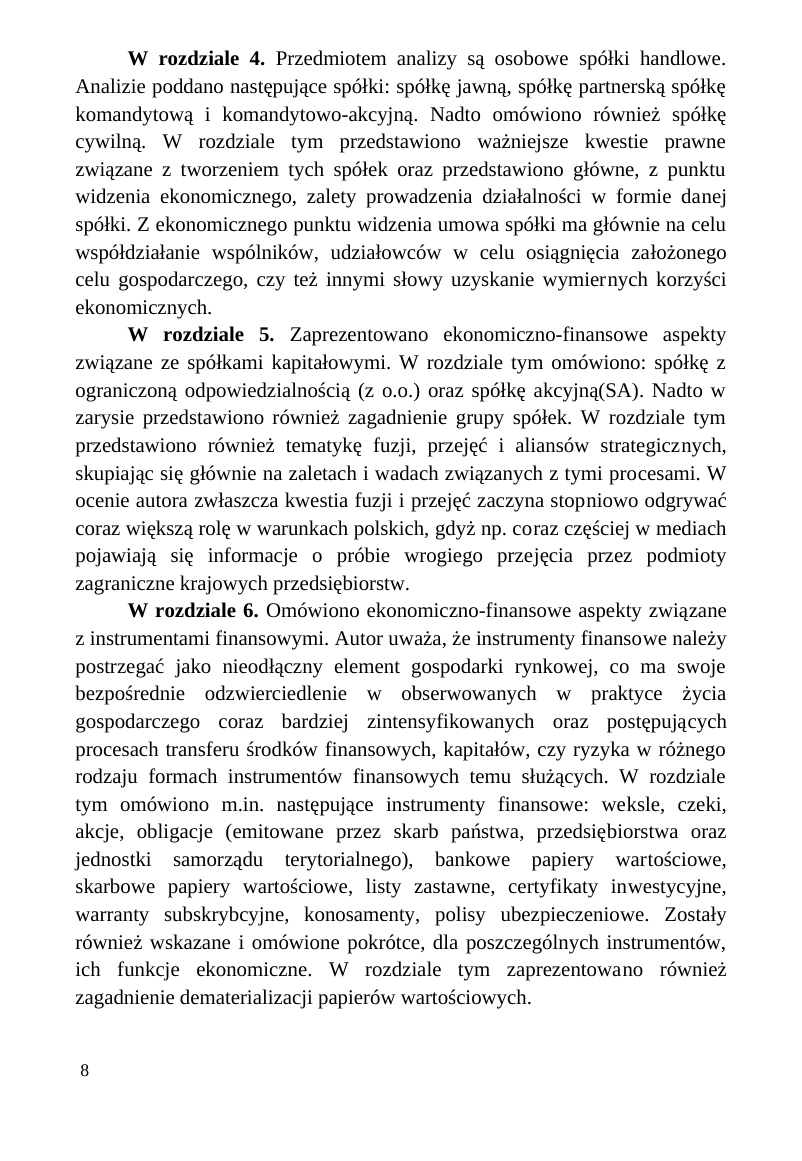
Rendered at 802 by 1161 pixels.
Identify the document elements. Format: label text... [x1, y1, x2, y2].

text W rozdziale 4. Przedmiotem analizy są osobowe spółki handlowe. Analizie poddano następujące spółki: spółkę jawną, spółkę partnerską spółkę komandytową i komandytowo-akcyjną. Nadto omówiono również spółkę cywilną. W rozdziale tym przedstawiono ważniejsze kwestie prawne związane z tworzeniem tych spółek oraz przedstawiono główne, z punktu widzenia ekonomicznego, zalety prowadzenia działalności w formie da­nej spółki. Z ekonomicznego punktu widzenia umowa spółki ma głównie na celu współdziałanie wspólników, udziałowców w celu osiągnięcia za­łożonego celu gospodarczego, czy też innymi słowy uzyskanie wymier­nych korzyści ekonomicznych. [75, 46, 727, 319]
text W rozdziale 6. Omówiono ekonomiczno-finansowe aspekty zwią­zane z instrumentami finansowymi. Autor uważa, że instrumenty finanso­we należy postrzegać jako nieodłączny element gospodarki rynkowej, co ma swoje bezpośrednie odzwierciedlenie w obserwowanych w praktyce życia gospodarczego coraz bardziej zintensyfikowanych oraz postępują­cych procesach transferu środków finansowych, kapitałów, czy ryzyka w różnego rodzaju formach instrumentów finansowych temu służących. W rozdziale tym omówiono m.in. następujące instrumenty finansowe: we­ksle, czeki, akcje, obligacje (emitowane przez skarb państwa, przedsię­biorstwa oraz jednostki samorządu terytorialnego), bankowe papiery war­tościowe, skarbowe papiery wartościowe, listy zastawne, certyfikaty in­westycyjne, warranty subskrybcyjne, konosamenty, polisy ubezpieczenio­we. Zostały również wskazane i omówione pokrótce, dla poszczególnych instrumentów, ich funkcje ekonomiczne. W rozdziale tym zaprezentowa­no również zagadnienie dematerializacji papierów wartościowych. [75, 598, 727, 1009]
text 8 [80, 1060, 94, 1080]
text W rozdziale 5. Zaprezentowano ekonomiczno-finansowe aspekty związane ze spółkami kapitałowymi. W rozdziale tym omówiono: spółkę z ograniczoną odpowiedzialnością (z o.o.) oraz spółkę akcyjną(SA). Nadto w zarysie przedstawiono również zagadnienie grupy spółek. W rozdziale tym przedstawiono również tematykę fuzji, przejęć i aliansów strategicz­nych, skupiając się głównie na zaletach i wadach związanych z tymi pro­cesami. W ocenie autora zwłaszcza kwestia fuzji i przejęć zaczyna stop­niowo odgrywać coraz większą rolę w warunkach polskich, gdyż np. co­raz częściej w mediach pojawiają się informacje o próbie wrogiego prze­jęcia przez podmioty zagraniczne krajowych przedsiębiorstw. [75, 322, 727, 595]
